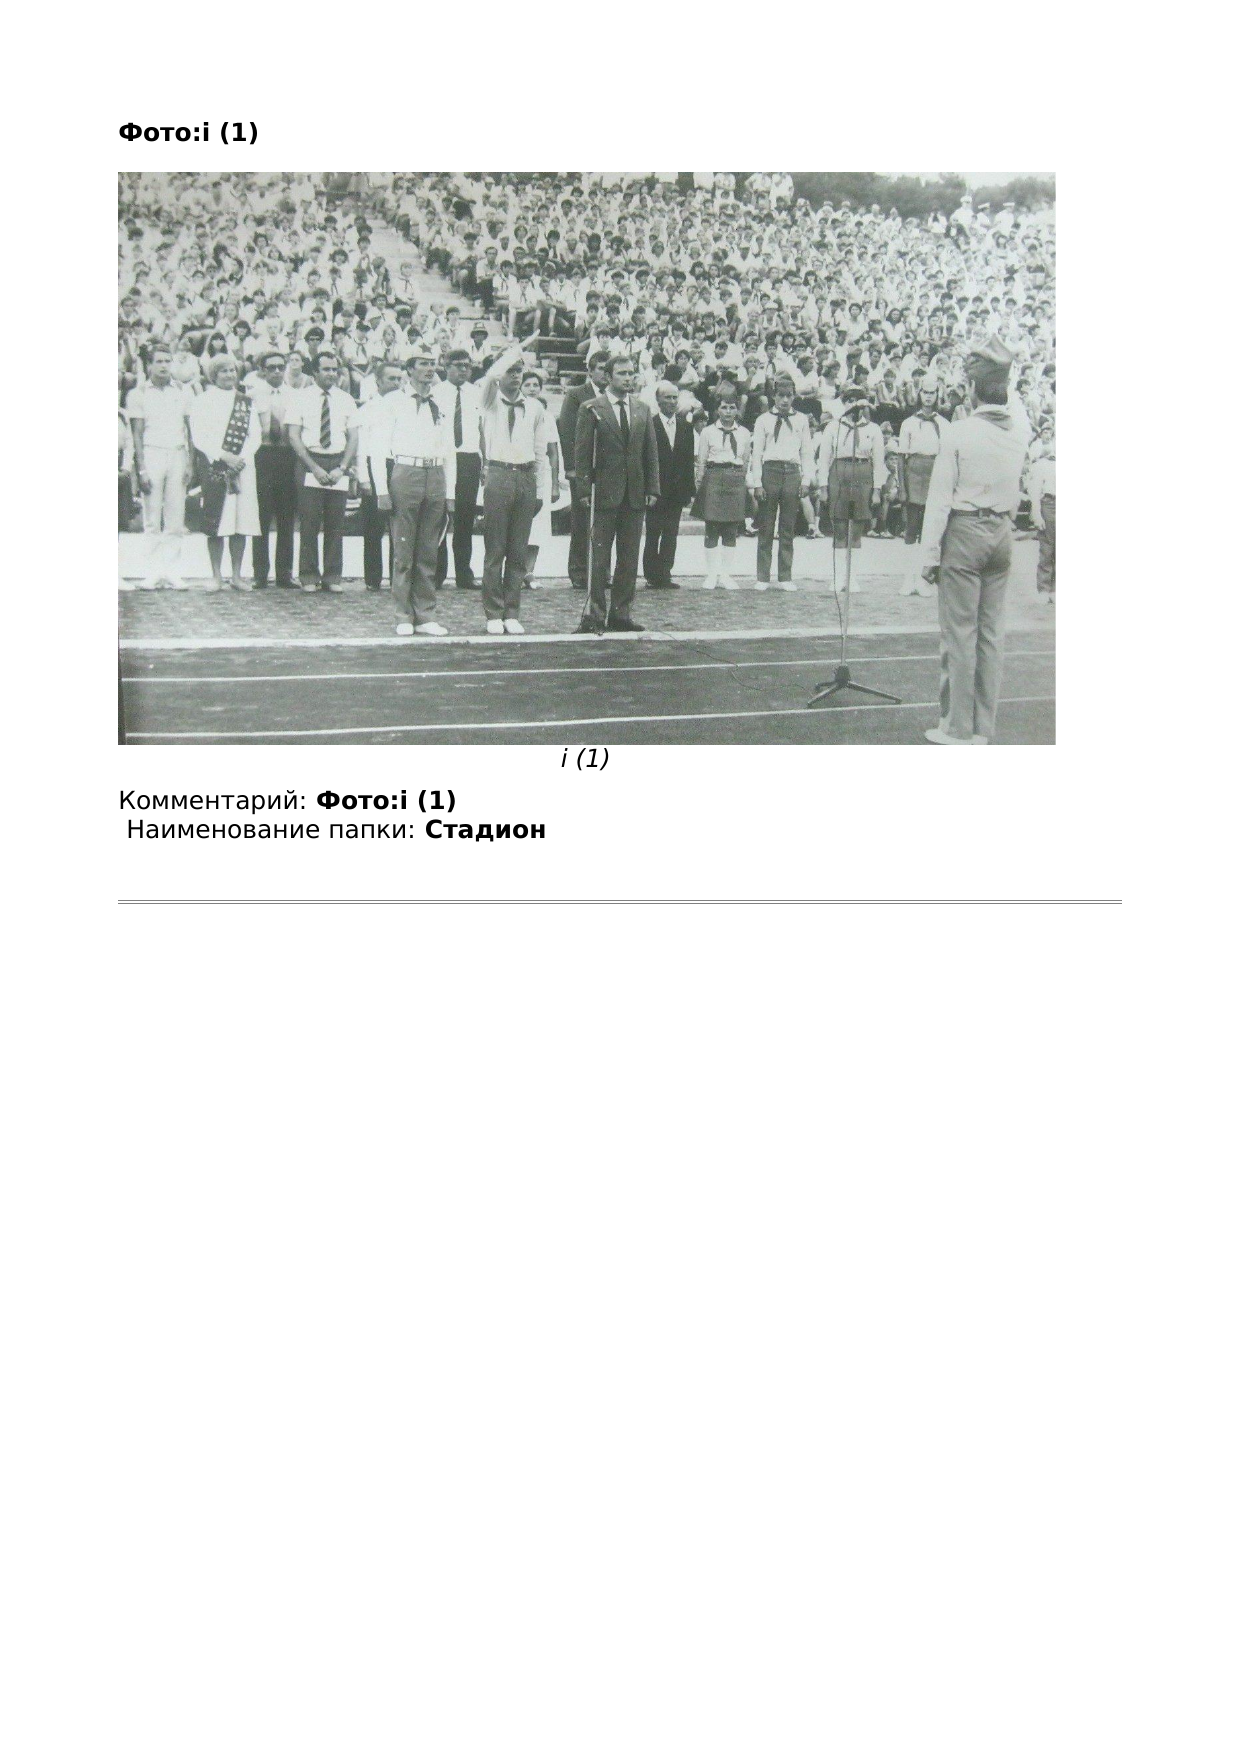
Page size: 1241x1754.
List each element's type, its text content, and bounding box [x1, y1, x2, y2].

text Комментарий: Фото:i (1) Наименование папки: Стадион [118, 786, 1122, 873]
picture [118, 172, 1056, 745]
subtitle Фото:i (1) [118, 118, 1122, 147]
text i (1) [118, 745, 1056, 773]
